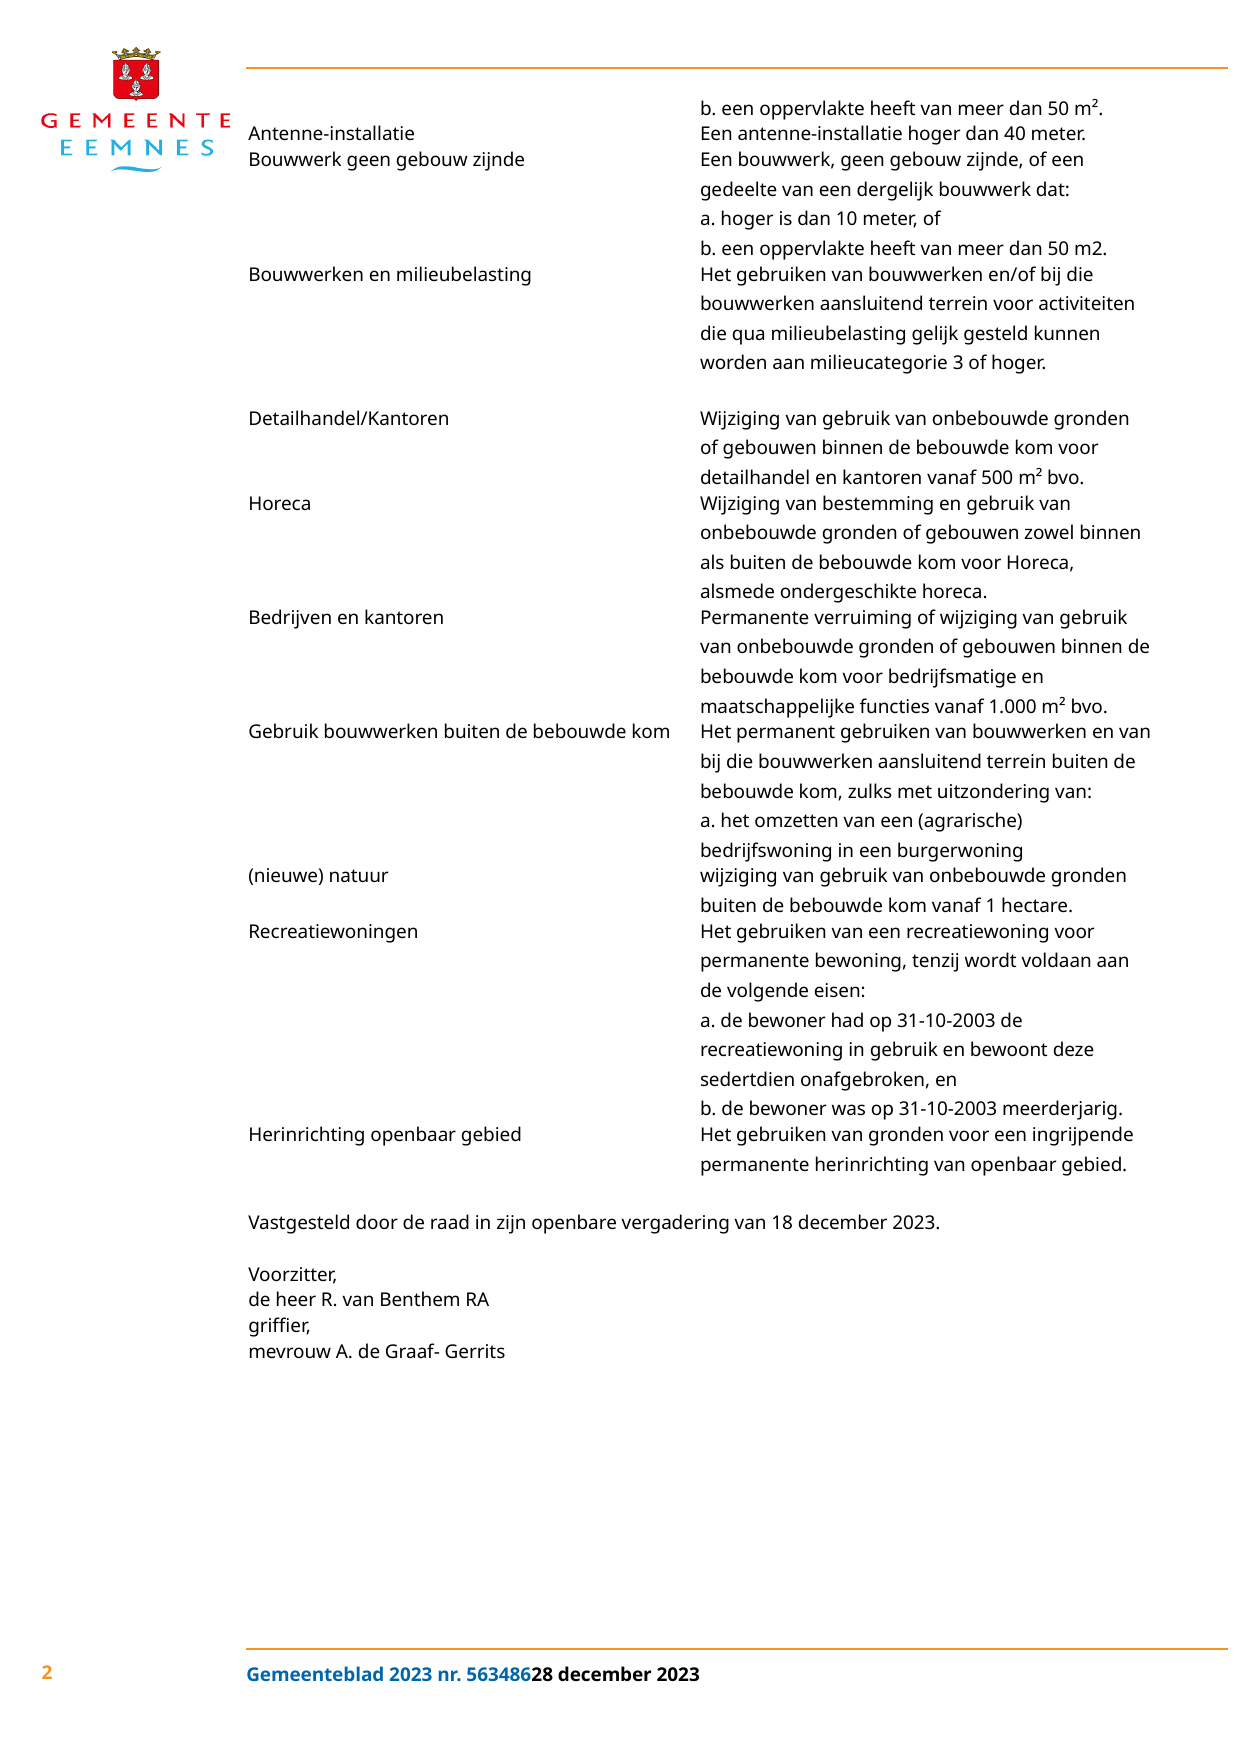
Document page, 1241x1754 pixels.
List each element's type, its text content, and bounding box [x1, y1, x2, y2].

text Vastgesteld door de raad in zijn openbare vergadering van 18 december 2023. [248, 1209, 1152, 1235]
table_cell Recreatiewoningen [248, 918, 700, 1121]
table_cell Het gebruiken van gronden voor een ingrijpende permanente herinrichting van openbaar gebied. [700, 1121, 1152, 1177]
table_cell Een antenne-installatie hoger dan 40 meter. [700, 121, 1152, 146]
text de heer R. van Benthem RA [248, 1287, 1152, 1312]
table_cell Horeca [248, 490, 700, 604]
text griffier, [248, 1312, 1152, 1338]
picture [41, 47, 231, 172]
table_cell wijziging van gebruik van onbebouwde gronden buiten de bebouwde kom vanaf 1 hectare. [700, 863, 1152, 918]
table_cell Bedrijven en kantoren [248, 604, 700, 719]
table_cell Herinrichting openbaar gebied [248, 1121, 700, 1177]
table_cell Het gebruiken van bouwwerken en/of bij die bouwwerken aansluitend terrein voor activiteiten die qua milieubelasting gelijk gesteld kunnen worden aan milieucategorie 3 of hoger. [700, 261, 1152, 405]
text mevrouw A. de Graaf- Gerrits [248, 1338, 1152, 1364]
table_cell (nieuwe) natuur [248, 863, 700, 918]
table_cell Wijziging van bestemming en gebruik van onbebouwde gronden of gebouwen zowel binnen als buiten de bebouwde kom voor Horeca, alsmede ondergeschikte horeca. [700, 490, 1152, 604]
table_cell Antenne-installatie [248, 121, 700, 146]
table_cell Wijziging van gebruik van onbebouwde gronden of gebouwen binnen de bebouwde kom voor detailhandel en kantoren vanaf 500 m² bvo. [700, 405, 1152, 490]
table_cell Detailhandel/Kantoren [248, 405, 700, 490]
table_cell Bouwwerk geen gebouw zijnde [248, 146, 700, 261]
table_cell Gebruik bouwwerken buiten de bebouwde kom [248, 719, 700, 863]
table_cell [248, 95, 700, 121]
table_cell Bouwwerken en milieubelasting [248, 261, 700, 405]
table_cell Het gebruiken van een recreatiewoning voor permanente bewoning, tenzij wordt voldaan aan de volgende eisen: a. de bewoner had op 31-10-2003 de recreatiewoning in gebruik en bewoont deze sedertdien onafgebroken, en b. de bewoner was op 31-10-2003 meerderjarig. [700, 918, 1152, 1121]
table_cell Permanente verruiming of wijziging van gebruik van onbebouwde gronden of gebouwen binnen de bebouwde kom voor bedrijfsmatige en maatschappelijke functies vanaf 1.000 m² bvo. [700, 604, 1152, 719]
text Voorzitter, [248, 1261, 1152, 1287]
table_cell b. een oppervlakte heeft van meer dan 50 m². [700, 95, 1152, 121]
table_cell Het permanent gebruiken van bouwwerken en van bij die bouwwerken aansluitend terrein buiten de bebouwde kom, zulks met uitzondering van: a. het omzetten van een (agrarische) bedrijfswoning in een burgerwoning [700, 719, 1152, 863]
table_cell Een bouwwerk, geen gebouw zijnde, of een gedeelte van een dergelijk bouwwerk dat: a. hoger is dan 10 meter, of b. een oppervlakte heeft van meer dan 50 m2. [700, 146, 1152, 261]
